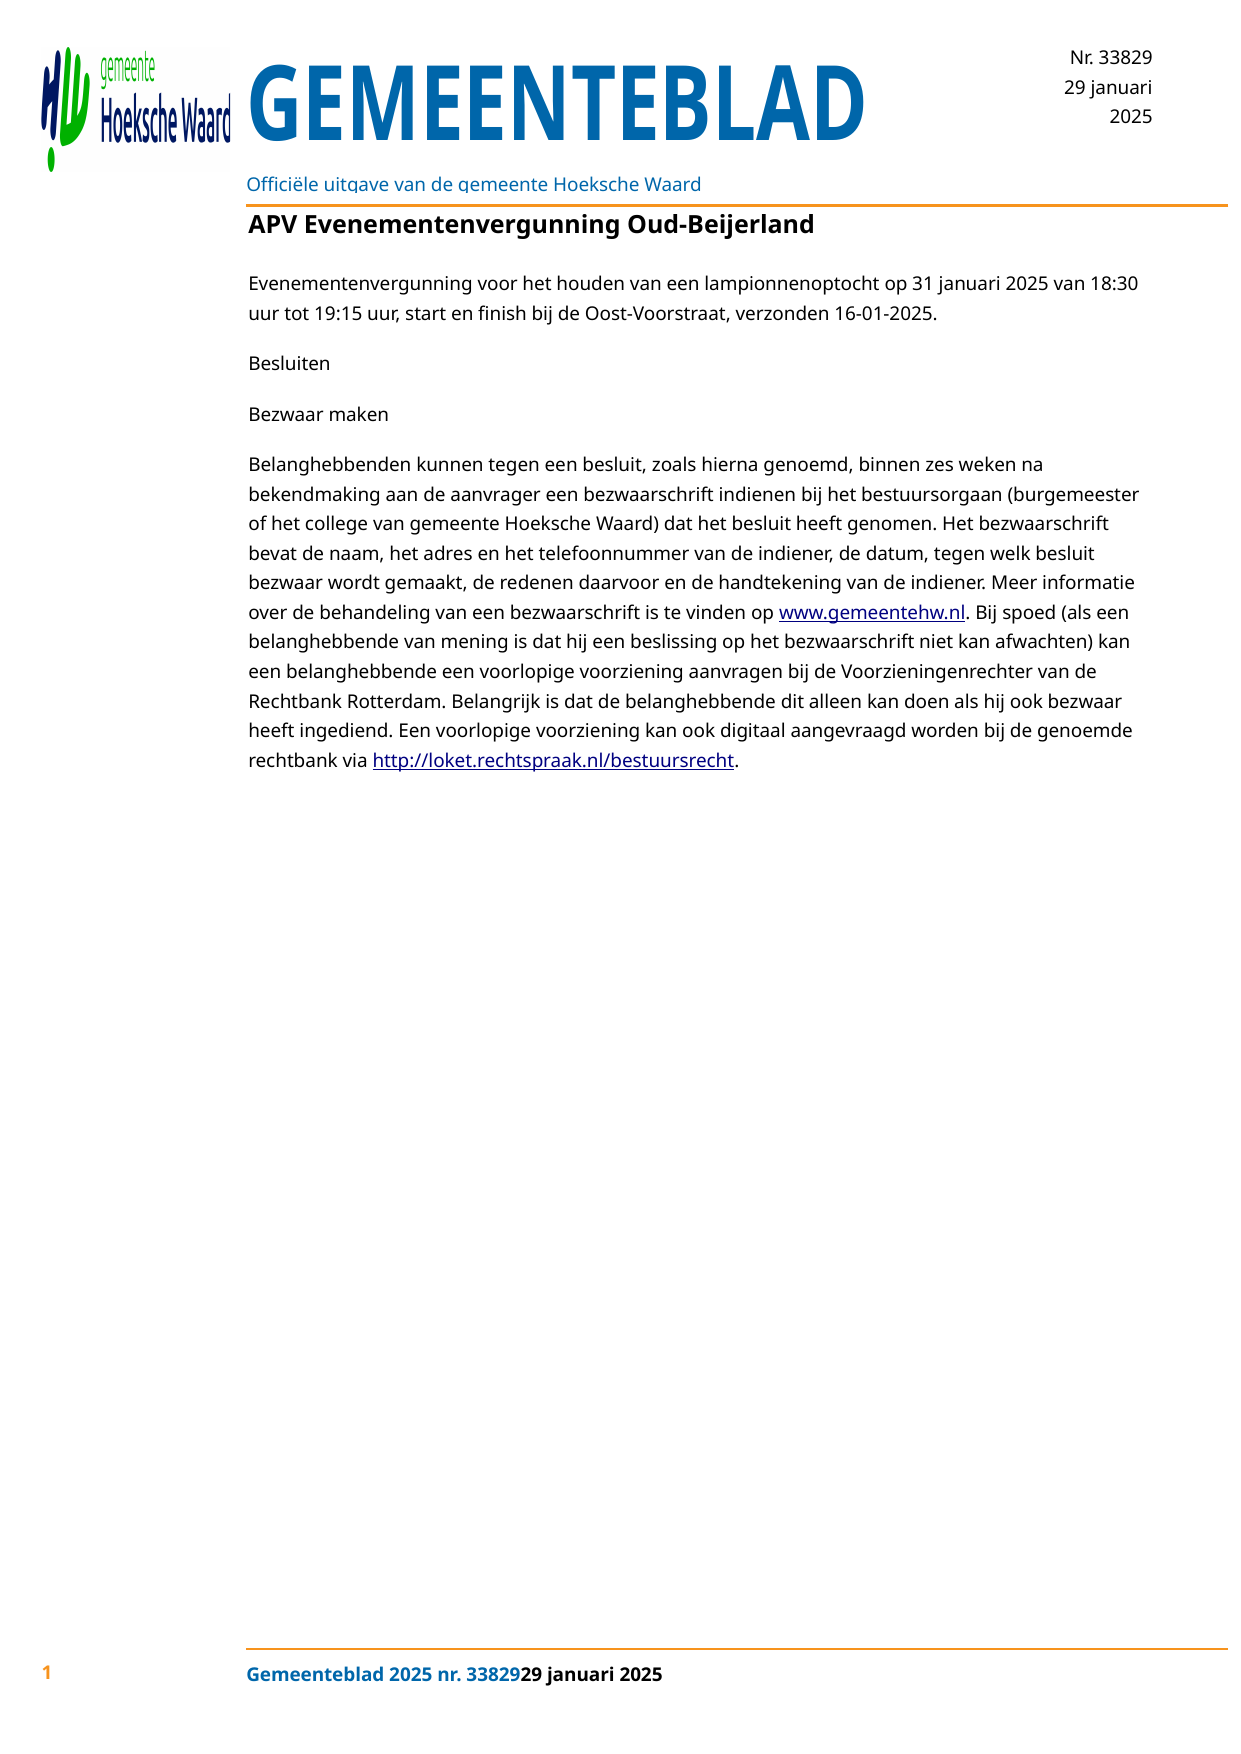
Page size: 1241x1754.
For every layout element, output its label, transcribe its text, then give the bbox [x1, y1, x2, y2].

text Besluiten [248, 350, 1152, 376]
text Evenementenvergunning voor het houden van een lampionnenoptocht op 31 januari 2025 van 18:30 uur tot 19:15 uur, start en finish bij de Oost-Voorstraat, verzonden 16-01-2025. [248, 270, 1152, 326]
text APV Evenementenvergunning Oud-Beijerland [248, 207, 1152, 241]
text Bezwaar maken [248, 401, 1152, 426]
picture [41, 47, 231, 172]
text Belanghebbenden kunnen tegen een besluit, zoals hierna genoemd, binnen zes weken na bekendmaking aan de aanvrager een bezwaarschrift indienen bij het bestuursorgaan (burgemeester of het college van gemeente Hoeksche Waard) dat het besluit heeft genomen. Het bezwaarschrift bevat de naam, het adres en het telefoonnummer van de indiener, de datum, tegen welk besluit bezwaar wordt gemaakt, de redenen daarvoor en de handtekening van de indiener. Meer informatie over de behandeling van een bezwaarschrift is te vinden op www.gemeentehw.nl. Bij spoed (als een belanghebbende van mening is dat hij een beslissing op het bezwaarschrift niet kan afwachten) kan een belanghebbende een voorlopige voorziening aanvragen bij de Voorzieningenrechter van de Rechtbank Rotterdam. Belangrijk is dat de belanghebbende dit alleen kan doen als hij ook bezwaar heeft ingediend. Een voorlopige voorziening kan ook digitaal aangevraagd worden bij de genoemde rechtbank via http://loket.rechtspraak.nl/bestuursrecht. [248, 451, 1152, 773]
